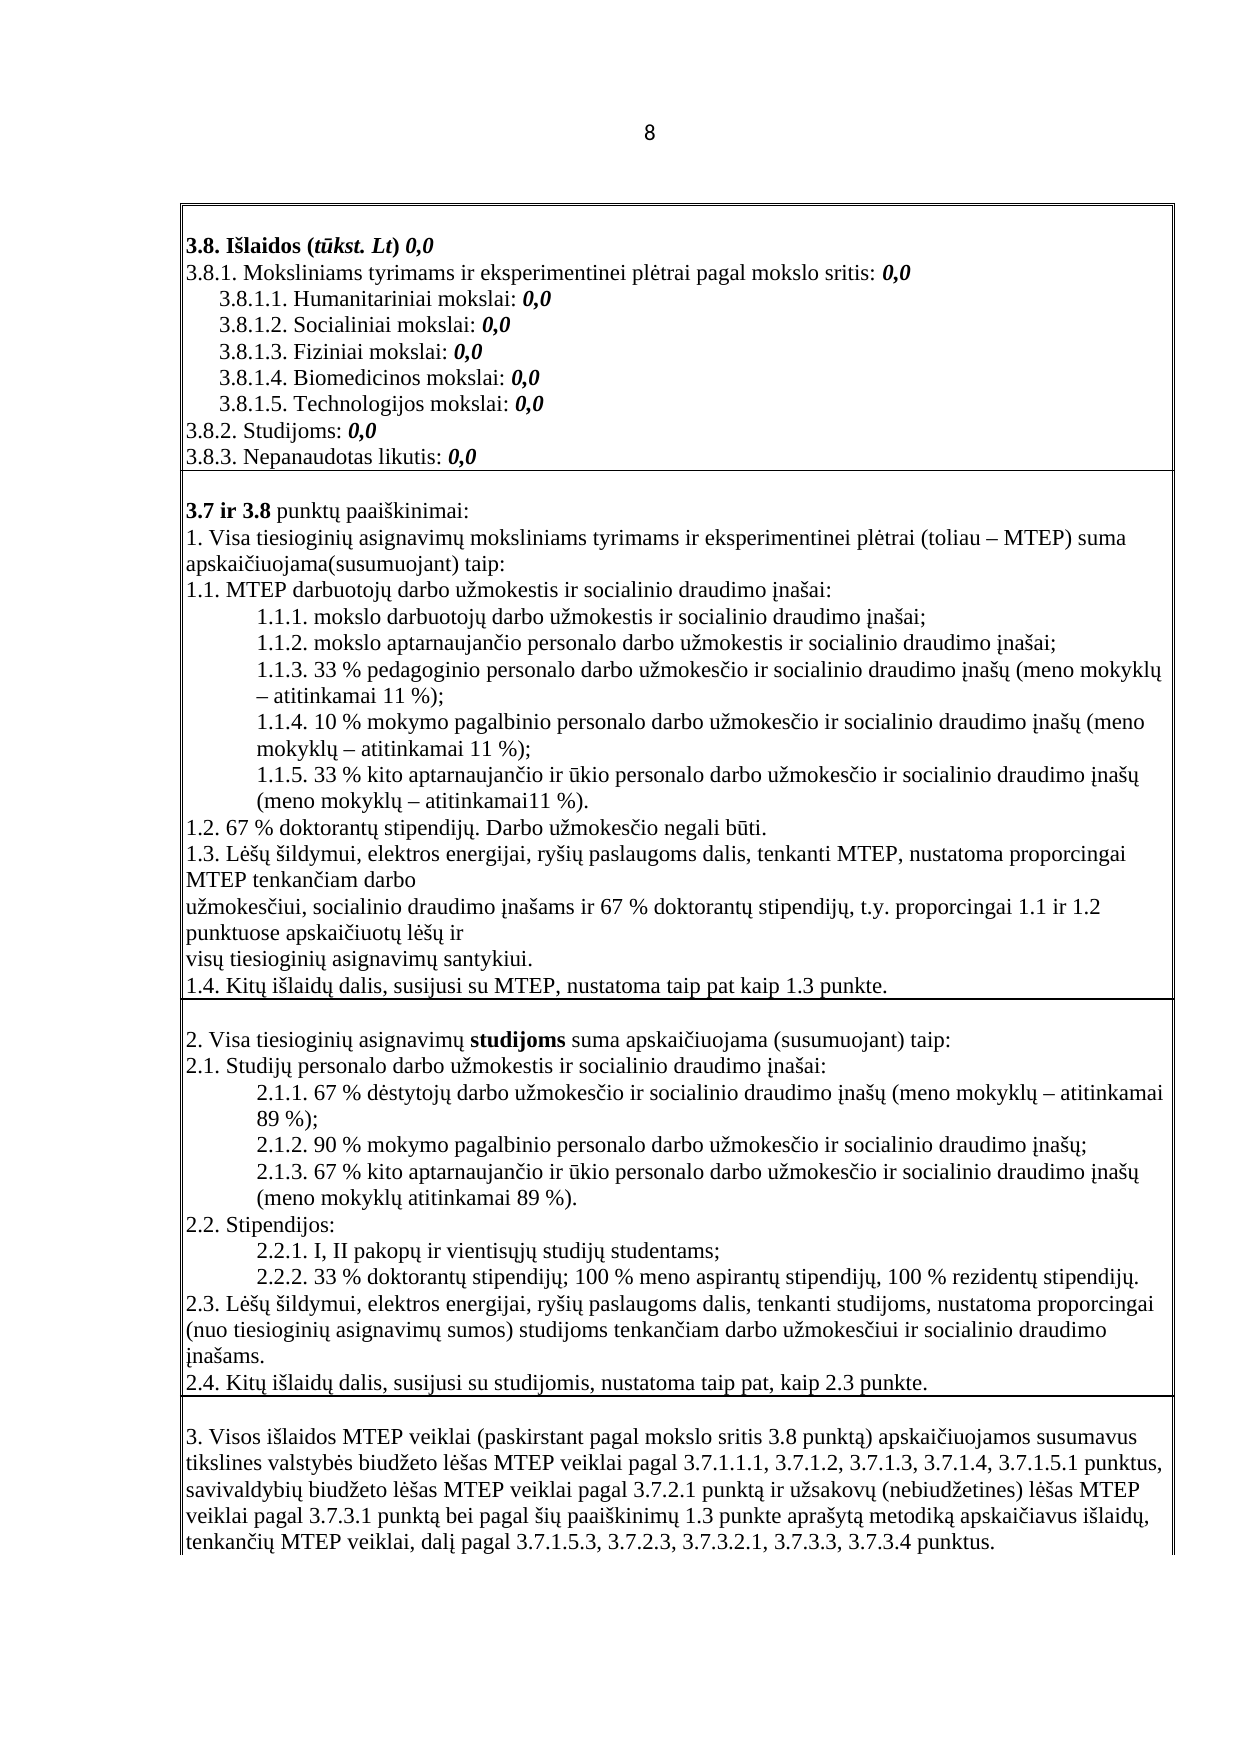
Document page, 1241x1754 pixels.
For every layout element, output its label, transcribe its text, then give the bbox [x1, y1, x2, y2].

table_cell 3.7 ir 3.8 punktų paaiškinimai: 1. Visa tiesioginių asignavimų moksliniams tyrimams ir eksperimentinei plėtrai (toliau – MTEP) suma apskaičiuojama(susumuojant) taip: 1.1. MTEP darbuotojų darbo užmokestis ir socialinio draudimo įnašai: 1.1.1. mokslo darbuotojų darbo užmokestis ir socialinio draudimo įnašai; 1.1.2. mokslo aptarnaujančio personalo darbo užmokestis ir socialinio draudimo įnašai; 1.1.3. 33 % pedagoginio personalo darbo užmokesčio ir socialinio draudimo įnašų (meno mokyklų – atitinkamai 11 %); 1.1.4. 10 % mokymo pagalbinio personalo darbo užmokesčio ir socialinio draudimo įnašų (meno mokyklų – atitinkamai 11 %); 1.1.5. 33 % kito aptarnaujančio ir ūkio personalo darbo užmokesčio ir socialinio draudimo įnašų (meno mokyklų – atitinkamai11 %). 1.2. 67 % doktorantų stipendijų. Darbo užmokesčio negali būti. 1.3. Lėšų šildymui, elektros energijai, ryšių paslaugoms dalis, tenkanti MTEP, nustatoma proporcingai MTEP tenkančiam darbo užmokesčiui, socialinio draudimo įnašams ir 67 % doktorantų stipendijų, t.y. proporcingai 1.1 ir 1.2 punktuose apskaičiuotų lėšų ir visų tiesioginių asignavimų santykiui. 1.4. Kitų išlaidų dalis, susijusi su MTEP, nustatoma taip pat kaip 1.3 punkte. [183, 471, 1172, 998]
table_header 3.8. Išlaidos (tūkst. Lt) 0,0 3.8.1. Moksliniams tyrimams ir eksperimentinei plėtrai pagal mokslo sritis: 0,0 3.8.1.1. Humanitariniai mokslai: 0,0 3.8.1.2. Socialiniai mokslai: 0,0 3.8.1.3. Fiziniai mokslai: 0,0 3.8.1.4. Biomedicinos mokslai: 0,0 3.8.1.5. Technologijos mokslai: 0,0 3.8.2. Studijoms: 0,0 3.8.3. Nepanaudotas likutis: 0,0 [183, 206, 1172, 469]
table_cell 2. Visa tiesioginių asignavimų studijoms suma apskaičiuojama (susumuojant) taip: 2.1. Studijų personalo darbo užmokestis ir socialinio draudimo įnašai: 2.1.1. 67 % dėstytojų darbo užmokesčio ir socialinio draudimo įnašų (meno mokyklų – atitinkamai 89 %); 2.1.2. 90 % mokymo pagalbinio personalo darbo užmokesčio ir socialinio draudimo įnašų; 2.1.3. 67 % kito aptarnaujančio ir ūkio personalo darbo užmokesčio ir socialinio draudimo įnašų (meno mokyklų atitinkamai 89 %). 2.2. Stipendijos: 2.2.1. I, II pakopų ir vientisųjų studijų studentams; 2.2.2. 33 % doktorantų stipendijų; 100 % meno aspirantų stipendijų, 100 % rezidentų stipendijų. 2.3. Lėšų šildymui, elektros energijai, ryšių paslaugoms dalis, tenkanti studijoms, nustatoma proporcingai (nuo tiesioginių asignavimų sumos) studijoms tenkančiam darbo užmokesčiui ir socialinio draudimo įnašams. 2.4. Kitų išlaidų dalis, susijusi su studijomis, nustatoma taip pat, kaip 2.3 punkte. [183, 1000, 1172, 1395]
table_cell 3. Visos išlaidos MTEP veiklai (paskirstant pagal mokslo sritis 3.8 punktą) apskaičiuojamos susumavus tikslines valstybės biudžeto lėšas MTEP veiklai pagal 3.7.1.1.1, 3.7.1.2, 3.7.1.3, 3.7.1.4, 3.7.1.5.1 punktus, savivaldybių biudžeto lėšas MTEP veiklai pagal 3.7.2.1 punktą ir užsakovų (nebiudžetines) lėšas MTEP veiklai pagal 3.7.3.1 punktą bei pagal šių paaiškinimų 1.3 punkte aprašytą metodiką apskaičiavus išlaidų, tenkančių MTEP veiklai, dalį pagal 3.7.1.5.3, 3.7.2.3, 3.7.3.2.1, 3.7.3.3, 3.7.3.4 punktus. [183, 1397, 1172, 1555]
